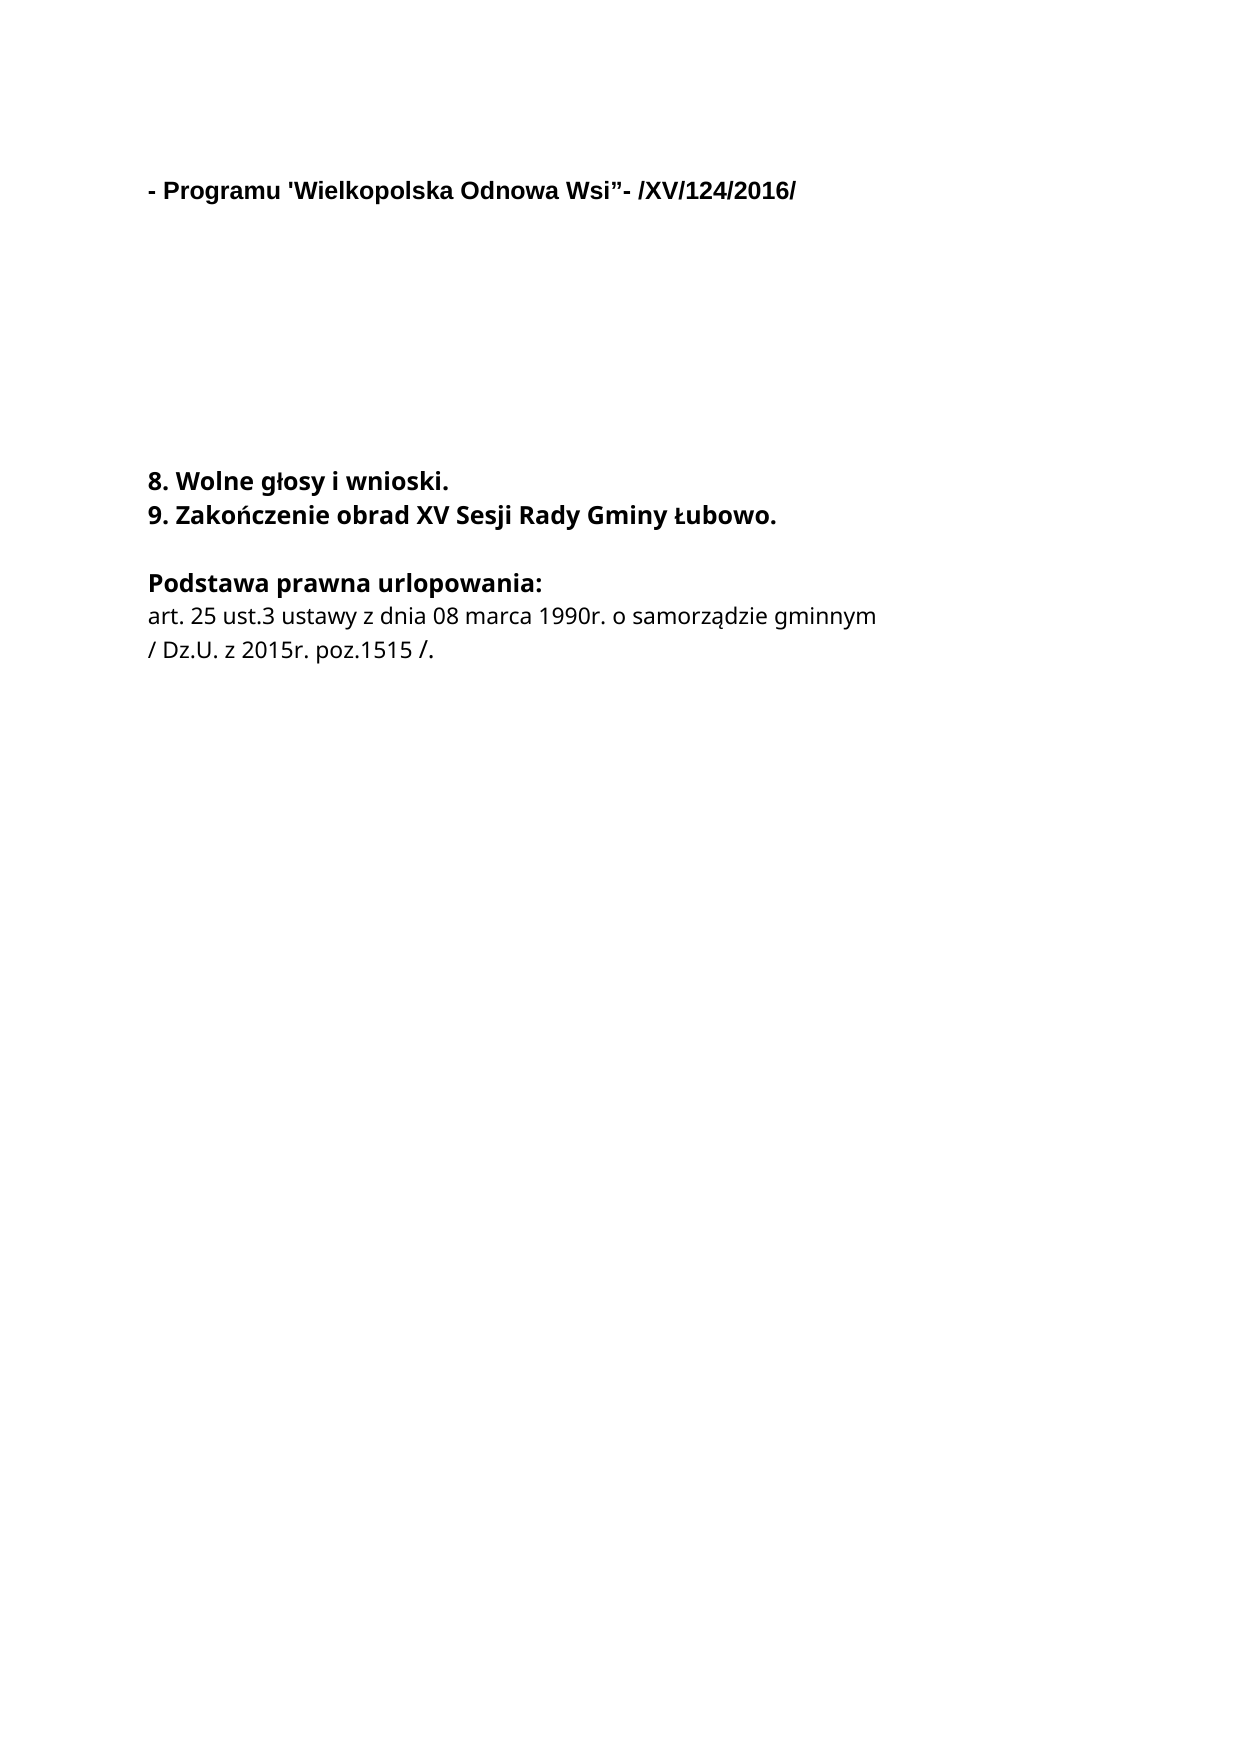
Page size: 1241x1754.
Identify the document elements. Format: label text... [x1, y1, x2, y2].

text 8. Wolne głosy i wnioski. [148, 464, 1093, 498]
text - Programu 'Wielkopolska Odnowa Wsi”- /XV/124/2016/ [148, 176, 1093, 205]
text 9. Zakończenie obrad XV Sesji Rady Gminy Łubowo. [148, 498, 1093, 532]
text art. 25 ust.3 ustawy z dnia 08 marca 1990r. o samorządzie gminnym [148, 600, 1093, 631]
text / Dz.U. z 2015r. poz.1515 /. [148, 631, 1093, 665]
text Podstawa prawna urlopowania: [148, 566, 1093, 600]
